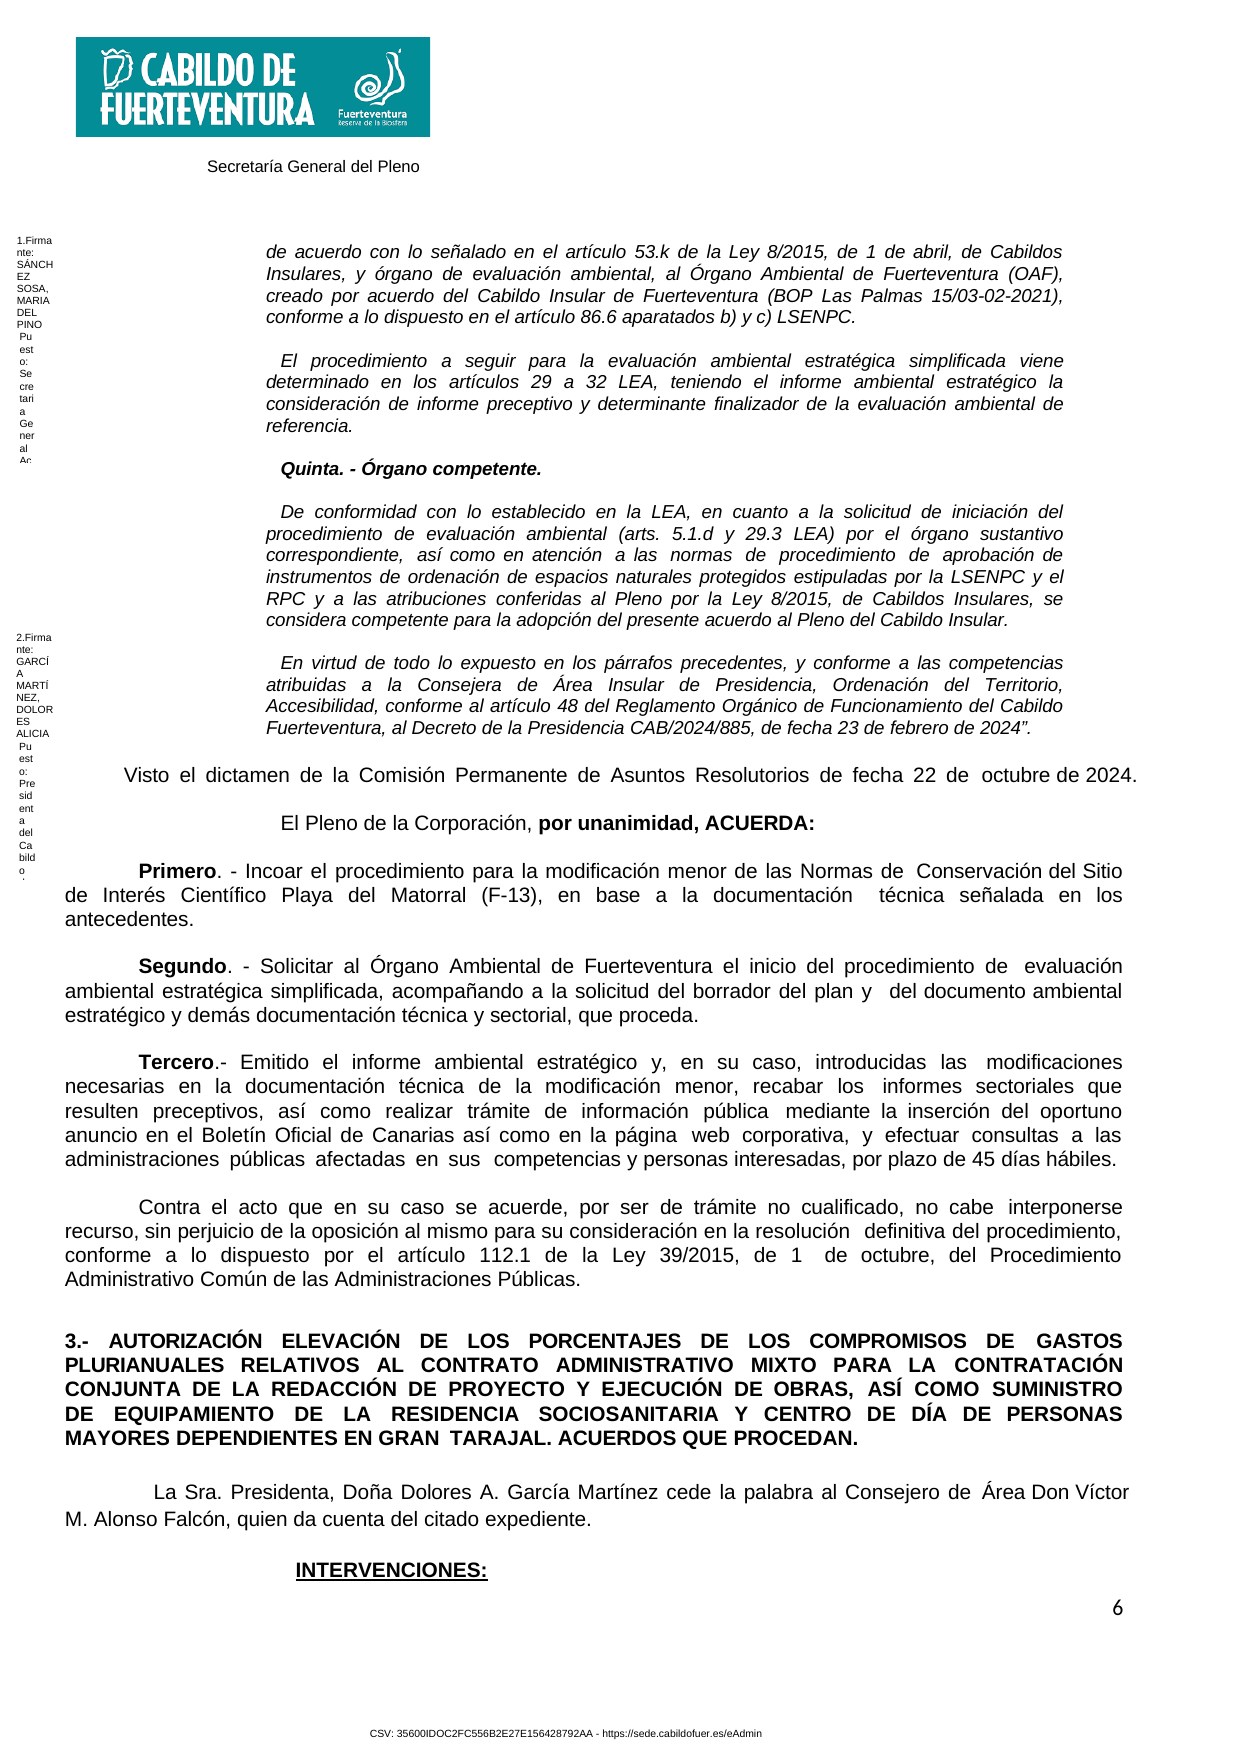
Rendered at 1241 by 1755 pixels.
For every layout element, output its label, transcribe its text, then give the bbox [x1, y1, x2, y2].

text Segundo. - Solicitar al Órgano Ambiental de Fuerteventura el inicio del procedimiento de evaluación ambiental estratégica simplificada, acompañando a la solicitud del borrador del plan y del documento ambiental estratégico y demás documentación técnica y sectorial, que proceda. [64, 954, 1123, 1027]
text Contra el acto que en su caso se acuerde, por ser de trámite no cualificado, no cabe interponerse recurso, sin perjuicio de la oposición al mismo para su consideración en la resolución definitiva del procedimiento, conforme a lo dispuesto por el artículo 112.1 de la Ley 39/2015, de 1 de octubre, del Procedimiento Administrativo Común de las Administraciones Públicas. [64, 1195, 1123, 1291]
text 2.Firmante: GARCÍA MARTÍNEZ, DOLORES ALICIA [16, 632, 53, 740]
text Puesto: Secretaria General Acctal. del Pleno Fecha Firma: 29/10/2024 09:25:32 [19, 331, 37, 463]
text El Pleno de la Corporación, por unanimidad, ACUERDA: [280, 811, 1241, 835]
text Visto el dictamen de la Comisión Permanente de Asuntos Resolutorios de fecha 22 de octubre de 2024. [64, 762, 1156, 787]
text Primero. - Incoar el procedimiento para la modificación menor de las Normas de Conservación del Sitio de Interés Científico Playa del Matorral (F-13), en base a la documentación técnica señalada en los antecedentes. [64, 859, 1123, 931]
text Puesto: Presidenta del Cabildo de Fuerteventura Fecha Firma: 29/10/2024 12:09:20 [19, 740, 36, 879]
text En virtud de todo lo expuesto en los párrafos precedentes, y conforme a las competencias atribuidas a la Consejera de Área Insular de Presidencia, Ordenación del Territorio, Accesibilidad, conforme al artículo 48 del Reglamento Orgánico de Funcionamiento del Cabildo Fuerteventura, al Decreto de la Presidencia CAB/2024/885, de fecha 23 de febrero de 2024”. [266, 652, 1064, 738]
text de acuerdo con lo señalado en el artículo 53.k de la Ley 8/2015, de 1 de abril, de Cabildos Insulares, y órgano de evaluación ambiental, al Órgano Ambiental de Fuerteventura (OAF), creado por acuerdo del Cabildo Insular de Fuerteventura (BOP Las Palmas 15/03-02-2021), conforme a lo dispuesto en el artículo 86.6 aparatados b) y c) LSENPC. [266, 241, 1064, 328]
text La Sra. Presidenta, Doña Dolores A. García Martínez cede la palabra al Consejero de Área Don Víctor M. Alonso Falcón, quien da cuenta del citado expediente. [64, 1479, 1139, 1531]
text Tercero.- Emitido el informe ambiental estratégico y, en su caso, introducidas las modificaciones necesarias en la documentación técnica de la modificación menor, recabar los informes sectoriales que resulten preceptivos, así como realizar trámite de información pública mediante la inserción del oportuno anuncio en el Boletín Oficial de Canarias así como en la página web corporativa, y efectuar consultas a las administraciones públicas afectadas en sus competencias y personas interesadas, por plazo de 45 días hábiles. [64, 1050, 1123, 1171]
subtitle INTERVENCIONES: [295, 1558, 1241, 1582]
subtitle 3.- AUTORIZACIÓN ELEVACIÓN DE LOS PORCENTAJES DE LOS COMPROMISOS DE GASTOS PLURIANUALES RELATIVOS AL CONTRATO ADMINISTRATIVO MIXTO PARA LA CONTRATACIÓN CONJUNTA DE LA REDACCIÓN DE PROYECTO Y EJECUCIÓN DE OBRAS, ASÍ COMO SUMINISTRO DE EQUIPAMIENTO DE LA RESIDENCIA SOCIOSANITARIA Y CENTRO DE DÍA DE PERSONAS MAYORES DEPENDIENTES EN GRAN TARAJAL. ACUERDOS QUE PROCEDAN. [64, 1329, 1123, 1450]
text 6 [64, 1593, 1123, 1621]
text De conformidad con lo establecido en la LEA, en cuanto a la solicitud de iniciación del procedimiento de evaluación ambiental (arts. 5.1.d y 29.3 LEA) por el órgano sustantivo correspondiente, así como en atención a las normas de procedimiento de aprobación de instrumentos de ordenación de espacios naturales protegidos estipuladas por la LSENPC y el RPC y a las atribuciones conferidas al Pleno por la Ley 8/2015, de Cabildos Insulares, se considera competente para la adopción del presente acuerdo al Pleno del Cabildo Insular. [266, 501, 1064, 631]
text Quinta. - Órgano competente. [280, 457, 1241, 479]
text 1.Firmante: SÁNCHEZ SOSA,MARIA DEL PINO [17, 234, 54, 330]
text El procedimiento a seguir para la evaluación ambiental estratégica simplificada viene determinado en los artículos 29 a 32 LEA, teniendo el informe ambiental estratégico la consideración de informe preceptivo y determinante finalizador de la evaluación ambiental de referencia. [266, 349, 1064, 436]
